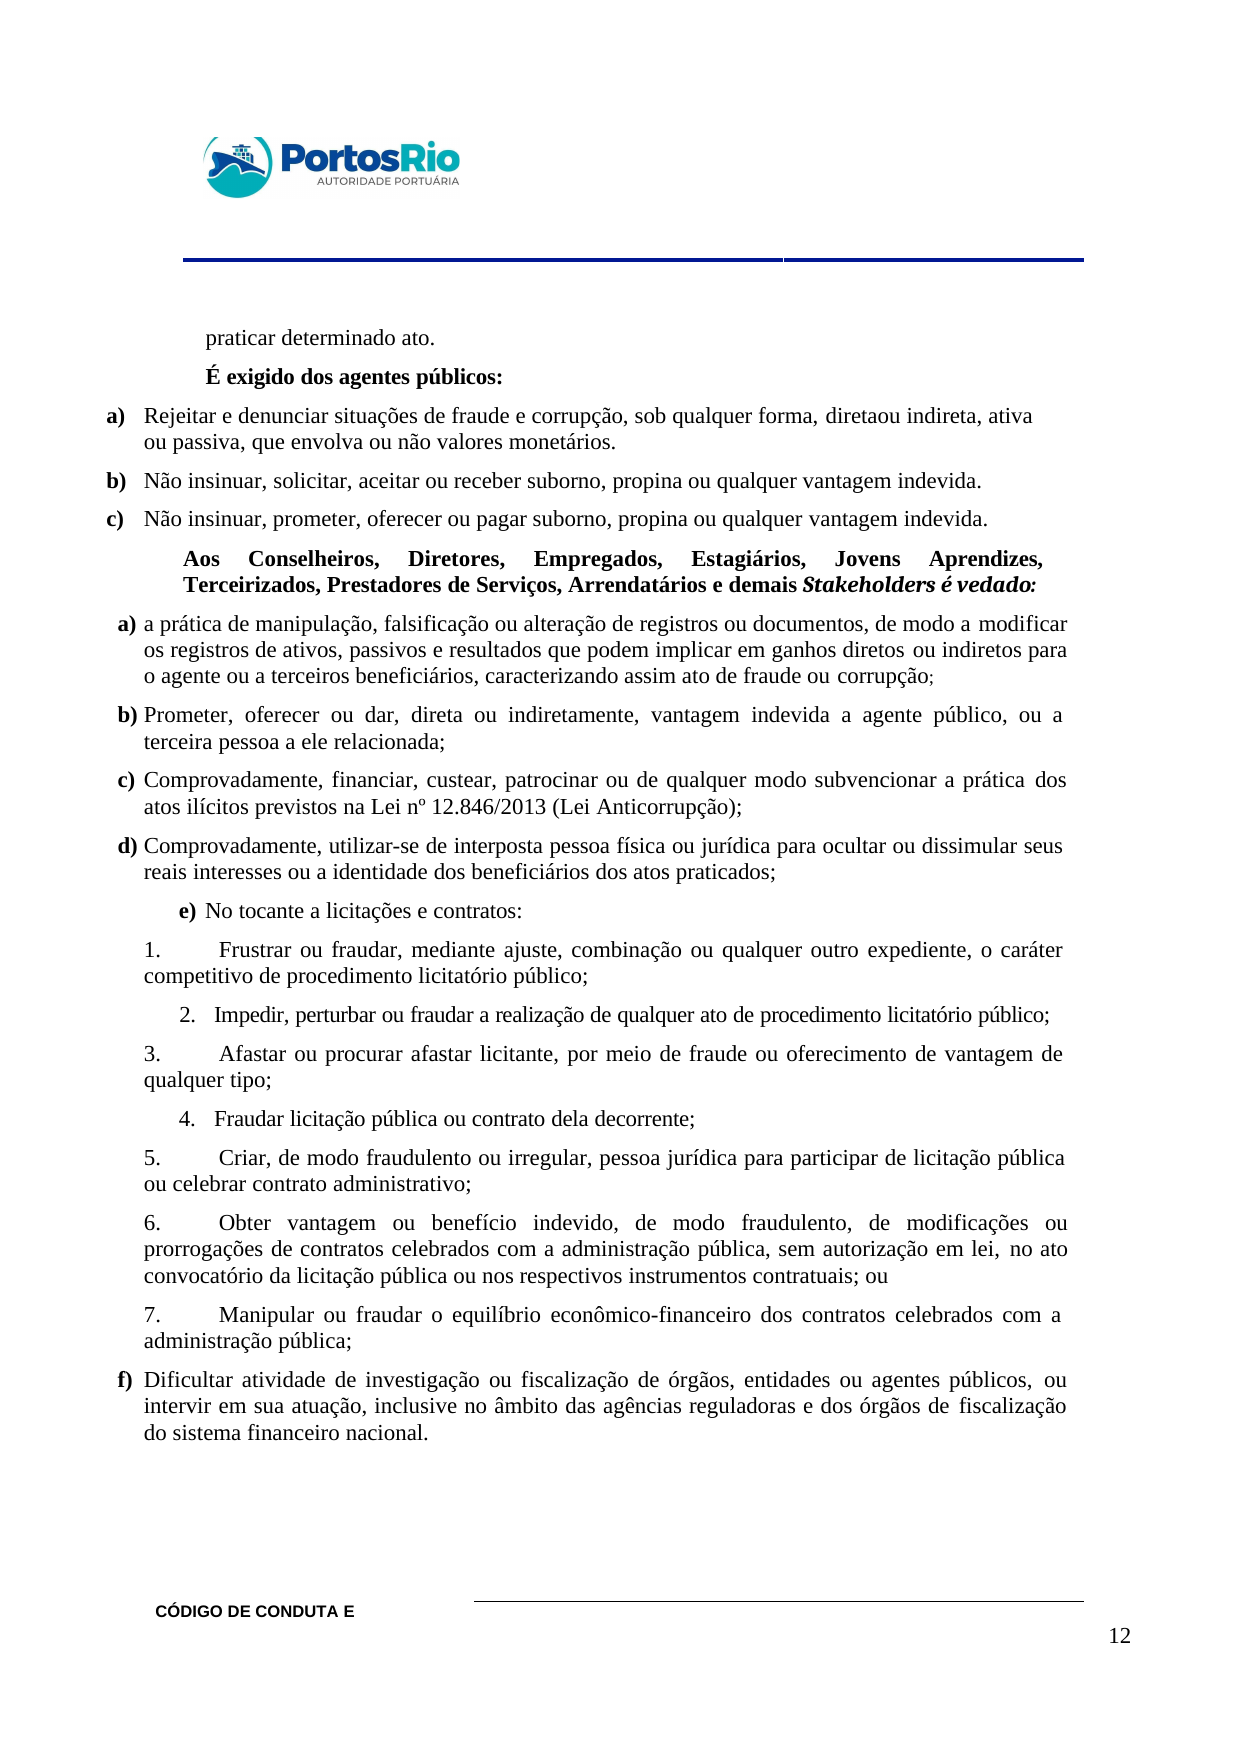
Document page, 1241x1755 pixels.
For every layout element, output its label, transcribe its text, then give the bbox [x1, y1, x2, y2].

list Criar, de modo fraudulento ou irregular, pessoa jurídica para participar de licitação pública ou celebrar contrato administrativo; [144, 1144, 1067, 1197]
text Aos Conselheiros, Diretores, Empregados, Estagiários, Jovens Aprendizes, Terceirizados, Prestadores de Serviços, Arrendatários e demais Stakeholders é vedado: [183, 545, 1044, 598]
list Dificultar atividade de investigação ou fiscalização de órgãos, entidades ou agentes públicos, ou intervir em sua atuação, inclusive no âmbito das agências reguladoras e dos órgãos de fiscalização do sistema financeiro nacional. [117, 1366, 1067, 1445]
list No tocante a licitações e contratos: [179, 897, 1145, 923]
list Comprovadamente, utilizar-se de interposta pessoa física ou jurídica para ocultar ou dissimular seus reais interesses ou a identidade dos beneficiários dos atos praticados; [117, 832, 1063, 885]
text praticar determinado ato. [205, 324, 1145, 351]
list Fraudar licitação pública ou contrato dela decorrente; [179, 1106, 1145, 1132]
list a prática de manipulação, falsificação ou alteração de registros ou documentos, de modo a modificar os registros de ativos, passivos e resultados que podem implicar em ganhos diretos ou indiretos para o agente ou a terceiros beneficiários, caracterizando assim ato de fraude ou corrupção; [117, 610, 1067, 689]
list Prometer, oferecer ou dar, direta ou indiretamente, vantagem indevida a agente público, ou a terceira pessoa a ele relacionada; [117, 701, 1063, 754]
list Obter vantagem ou benefício indevido, de modo fraudulento, de modificações ou prorrogações de contratos celebrados com a administração pública, sem autorização em lei, no ato convocatório da licitação pública ou nos respectivos instrumentos contratuais; ou [144, 1209, 1068, 1288]
list Não insinuar, solicitar, aceitar ou receber suborno, propina ou qualquer vantagem indevida. [106, 467, 1004, 493]
list Rejeitar e denunciar situações de fraude e corrupção, sob qualquer forma, diretaou indireta, ativa ou passiva, que envolva ou não valores monetários. [106, 402, 1033, 454]
list Comprovadamente, financiar, custear, patrocinar ou de qualquer modo subvencionar a prática dos atos ilícitos previstos na Lei nº 12.846/2013 (Lei Anticorrupção); [117, 766, 1067, 819]
list Manipular ou fraudar o equilíbrio econômico-financeiro dos contratos celebrados com a administração pública; [144, 1301, 1063, 1354]
list Impedir, perturbar ou fraudar a realização de qualquer ato de procedimento licitatório público; [179, 1001, 1145, 1028]
list Frustrar ou fraudar, mediante ajuste, combinação ou qualquer outro expediente, o caráter competitivo de procedimento licitatório público; [144, 936, 1064, 989]
list Não insinuar, prometer, oferecer ou pagar suborno, propina ou qualquer vantagem indevida. [106, 506, 1017, 532]
list Afastar ou procurar afastar licitante, por meio de fraude ou oferecimento de vantagem de qualquer tipo; [144, 1040, 1064, 1093]
text É exigido dos agentes públicos: [205, 363, 1145, 389]
